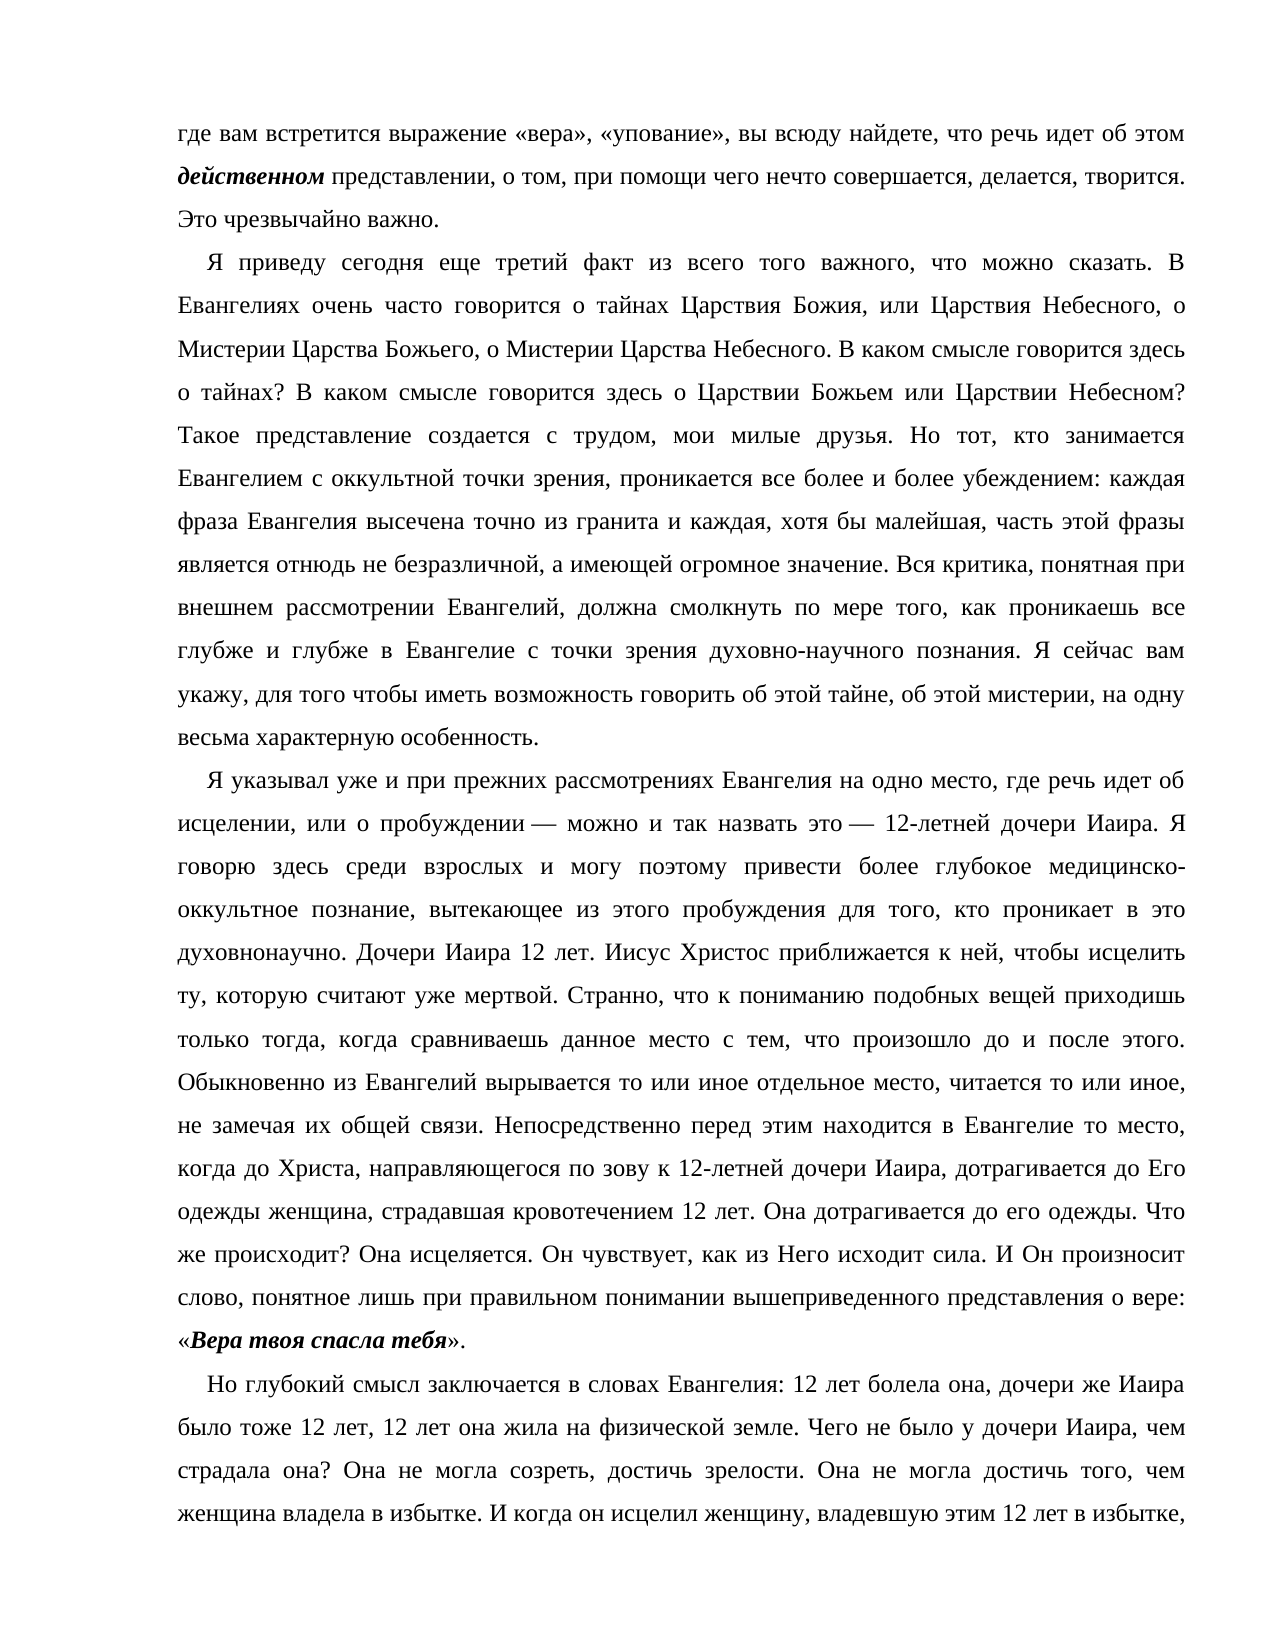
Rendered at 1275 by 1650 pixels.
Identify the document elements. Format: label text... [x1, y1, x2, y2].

text Я указывал уже и при прежних рассмотрениях Евангелия на одно место, где речь идет об исцелении, или о пробуждении — можно и так назвать это — 12-летней дочери Иаира. Я говорю здесь среди взрослых и могу поэтому привести более глубокое медицинско-оккультное познание, вытекающее из этого пробуждения для того, кто проникает в это духовнонаучно. Дочери Иаира 12 лет. Иисус Христос приближается к ней, чтобы исцелить ту, которую считают уже мертвой. Странно, что к пониманию подобных вещей приходишь только тогда, когда сравниваешь данное место с тем, что произошло до и после этого. Обыкновенно из Евангелий вырывается то или иное отдельное место, читается то или иное, не замечая их общей связи. Непосредственно перед этим находится в Евангелие то место, когда до Христа, направляющегося по зову к 12-летней дочери Иаира, дотрагивается до Его одежды женщина, страдавшая кровотечением 12 лет. Она дотрагивается до его одежды. Что же происходит? Она исцеляется. Он чувствует, как из Него исходит сила. И Он произносит слово, понятное лишь при правильном понимании вышеприведенного представления о вере: «Вера твоя спасла тебя». [177, 765, 1186, 1354]
text Но глубокий смысл заключается в словах Евангелия: 12 лет болела она, дочери же Иаира было тоже 12 лет, 12 лет она жила на физической земле. Чего не было у дочери Иаира, чем страдала она? Она не могла созреть, достичь зрелости. Она не могла достичь того, чем женщина владела в избытке. И когда он исцелил женщину, владевшую этим 12 лет в избытке, [177, 1369, 1186, 1527]
text где вам встретится выражение «вера», «упование», вы всюду найдете, что речь идет об этом действенном представлении, о том, при помощи чего нечто совершается, делается, творится. Это чрезвычайно важно. [177, 118, 1186, 233]
text Я приведу сегодня еще третий факт из всего того важного, что можно сказать. В Евангелиях очень часто говорится о тайнах Царствия Божия, или Царствия Небесного, о Мистерии Царства Божьего, о Мистерии Царства Небесного. В каком смысле говорится здесь о тайнах? В каком смысле говорится здесь о Царствии Божьем или Царствии Небесном? Такое представление создается с трудом, мои милые друзья. Но тот, кто занимается Евангелием с оккультной точки зрения, проникается все более и более убеждением: каждая фраза Евангелия высечена точно из гранита и каждая, хотя бы малейшая, часть этой фразы является отнюдь не безразличной, а имеющей огромное значение. Вся критика, понятная при внешнем рассмотрении Евангелий, должна смолкнуть по мере того, как проникаешь все глубже и глубже в Евангелие с точки зрения духовно-научного познания. Я сейчас вам укажу, для того чтобы иметь возможность говорить об этой тайне, об этой мистерии, на одну весьма характерную особенность. [177, 247, 1186, 751]
